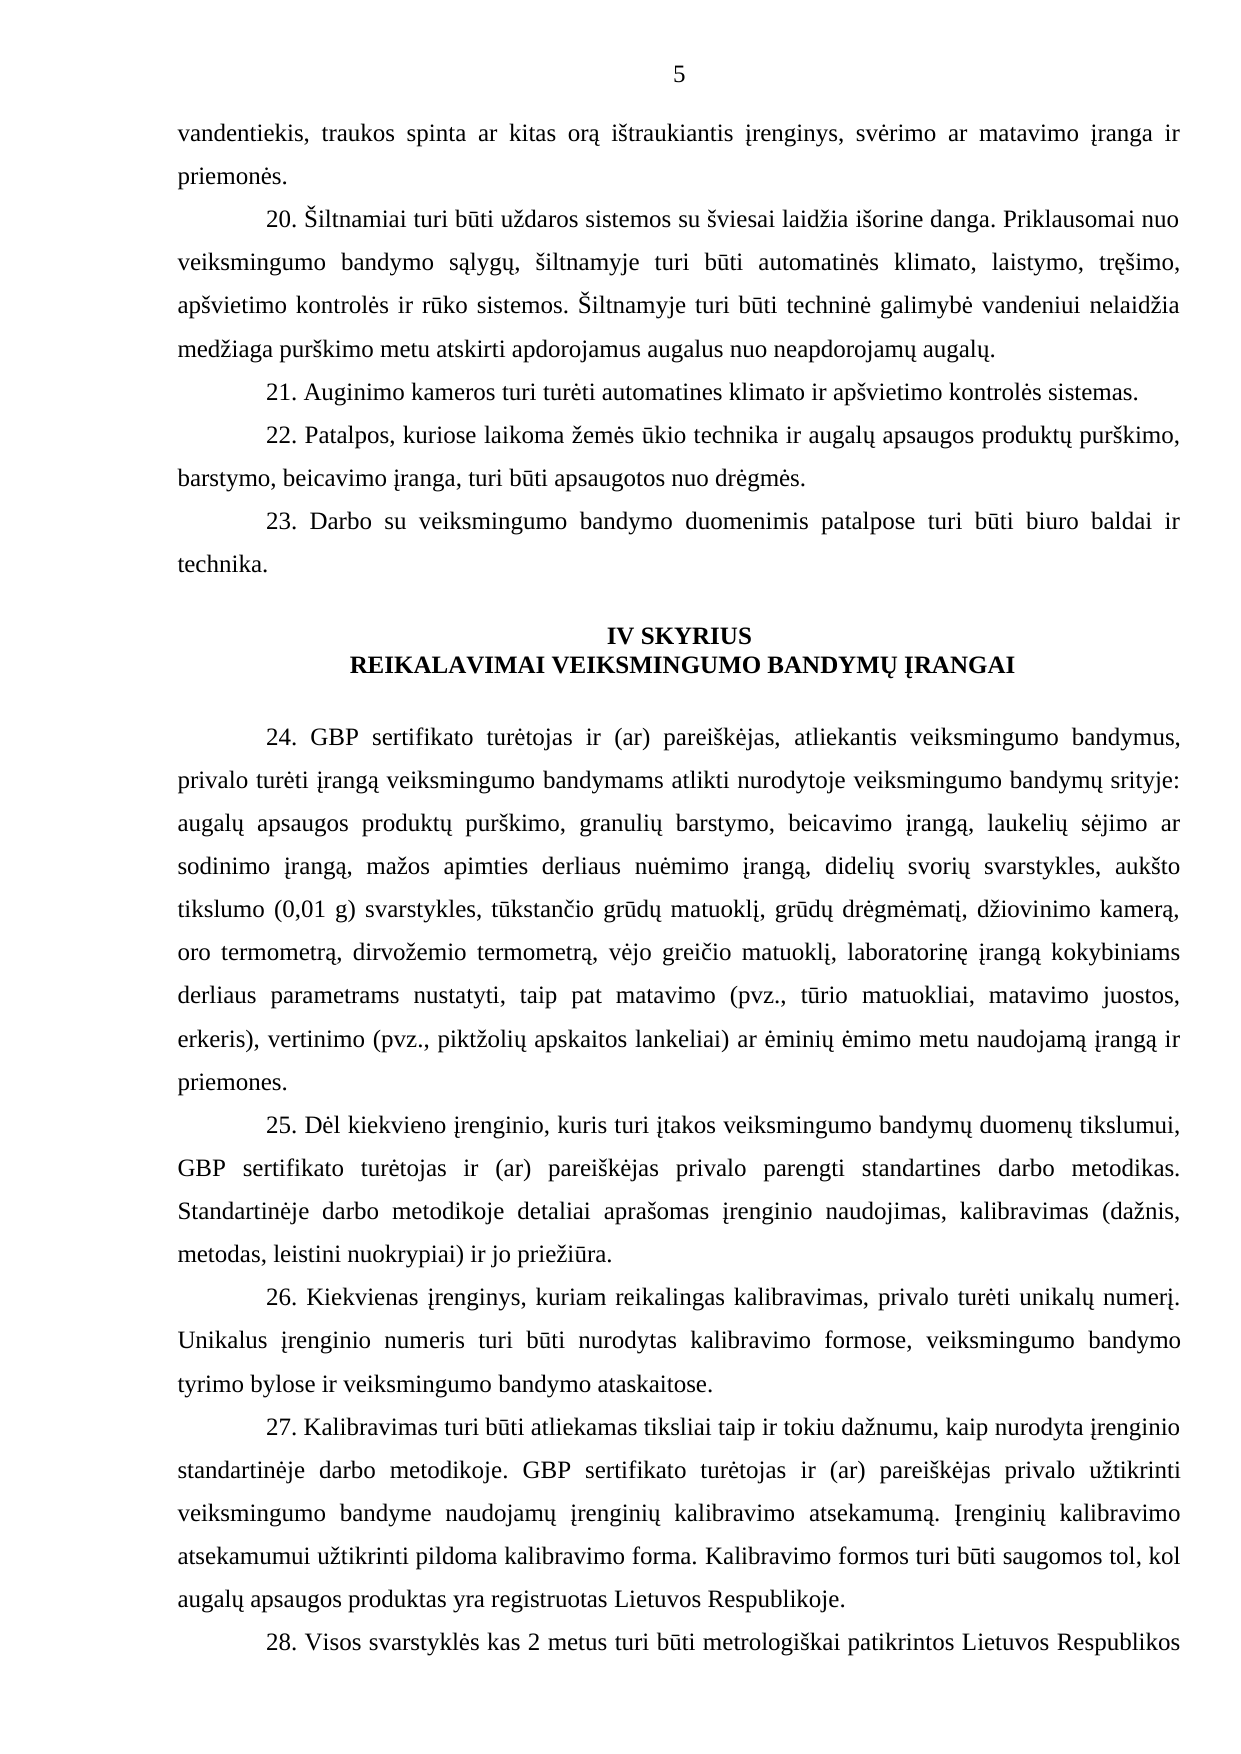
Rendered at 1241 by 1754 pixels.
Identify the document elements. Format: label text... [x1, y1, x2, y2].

text 26. Kiekvienas įrenginys, kuriam reikalingas kalibravimas, privalo turėti unikalų numerį. Unikalus įrenginio numeris turi būti nurodytas kalibravimo formose, veiksmingumo bandymo tyrimo bylose ir veiksmingumo bandymo ataskaitose. [177, 1282, 1181, 1397]
text 23. Darbo su veiksmingumo bandymo duomenimis patalpose turi būti biuro baldai ir technika. [177, 506, 1181, 578]
text 24. GBP sertifikato turėtojas ir (ar) pareiškėjas, atliekantis veiksmingumo bandymus, privalo turėti įrangą veiksmingumo bandymams atlikti nurodytoje veiksmingumo bandymų srityje: augalų apsaugos produktų purškimo, granulių barstymo, beicavimo įrangą, laukelių sėjimo ar sodinimo įrangą, mažos apimties derliaus nuėmimo įrangą, didelių svorių svarstykles, aukšto tikslumo (0,01 g) svarstykles, tūkstančio grūdų matuoklį, grūdų drėgmėmatį, džiovinimo kamerą, oro termometrą, dirvožemio termometrą, vėjo greičio matuoklį, laboratorinę įrangą kokybiniams derliaus parametrams nustatyti, taip pat matavimo (pvz., tūrio matuokliai, matavimo juostos, erkeris), vertinimo (pvz., piktžolių apskaitos lankeliai) ar ėminių ėmimo metu naudojamą įrangą ir priemones. [177, 722, 1181, 1096]
text 20. Šiltnamiai turi būti uždaros sistemos su šviesai laidžia išorine danga. Priklausomai nuo veiksmingumo bandymo sąlygų, šiltnamyje turi būti automatinės klimato, laistymo, tręšimo, apšvietimo kontrolės ir rūko sistemos. Šiltnamyje turi būti techninė galimybė vandeniui nelaidžia medžiaga purškimo metu atskirti apdorojamus augalus nuo neapdorojamų augalų. [177, 204, 1181, 362]
text vandentiekis, traukos spinta ar kitas orą ištraukiantis įrenginys, svėrimo ar matavimo įranga ir priemonės. [177, 118, 1181, 190]
text 21. Auginimo kameros turi turėti automatines klimato ir apšvietimo kontrolės sistemas. [177, 377, 1181, 406]
text 25. Dėl kiekvieno įrenginio, kuris turi įtakos veiksmingumo bandymų duomenų tikslumui, GBP sertifikato turėtojas ir (ar) pareiškėjas privalo parengti standartines darbo metodikas. Standartinėje darbo metodikoje detaliai aprašomas įrenginio naudojimas, kalibravimas (dažnis, metodas, leistini nuokrypiai) ir jo priežiūra. [177, 1110, 1181, 1268]
text IV SKYRIUS [177, 621, 1181, 650]
text 28. Visos svarstyklės kas 2 metus turi būti metrologiškai patikrintos Lietuvos Respublikos [177, 1627, 1181, 1656]
text 27. Kalibravimas turi būti atliekamas tiksliai taip ir tokiu dažnumu, kaip nurodyta įrenginio standartinėje darbo metodikoje. GBP sertifikato turėtojas ir (ar) pareiškėjas privalo užtikrinti veiksmingumo bandyme naudojamų įrenginių kalibravimo atsekamumą. Įrenginių kalibravimo atsekamumui užtikrinti pildoma kalibravimo forma. Kalibravimo formos turi būti saugomos tol, kol augalų apsaugos produktas yra registruotas Lietuvos Respublikoje. [177, 1412, 1181, 1613]
text REIKALAVIMAI VEIKSMINGUMO BANDYMŲ ĮRANGAI [177, 650, 1181, 679]
text 22. Patalpos, kuriose laikoma žemės ūkio technika ir augalų apsaugos produktų purškimo, barstymo, beicavimo įranga, turi būti apsaugotos nuo drėgmės. [177, 420, 1181, 492]
